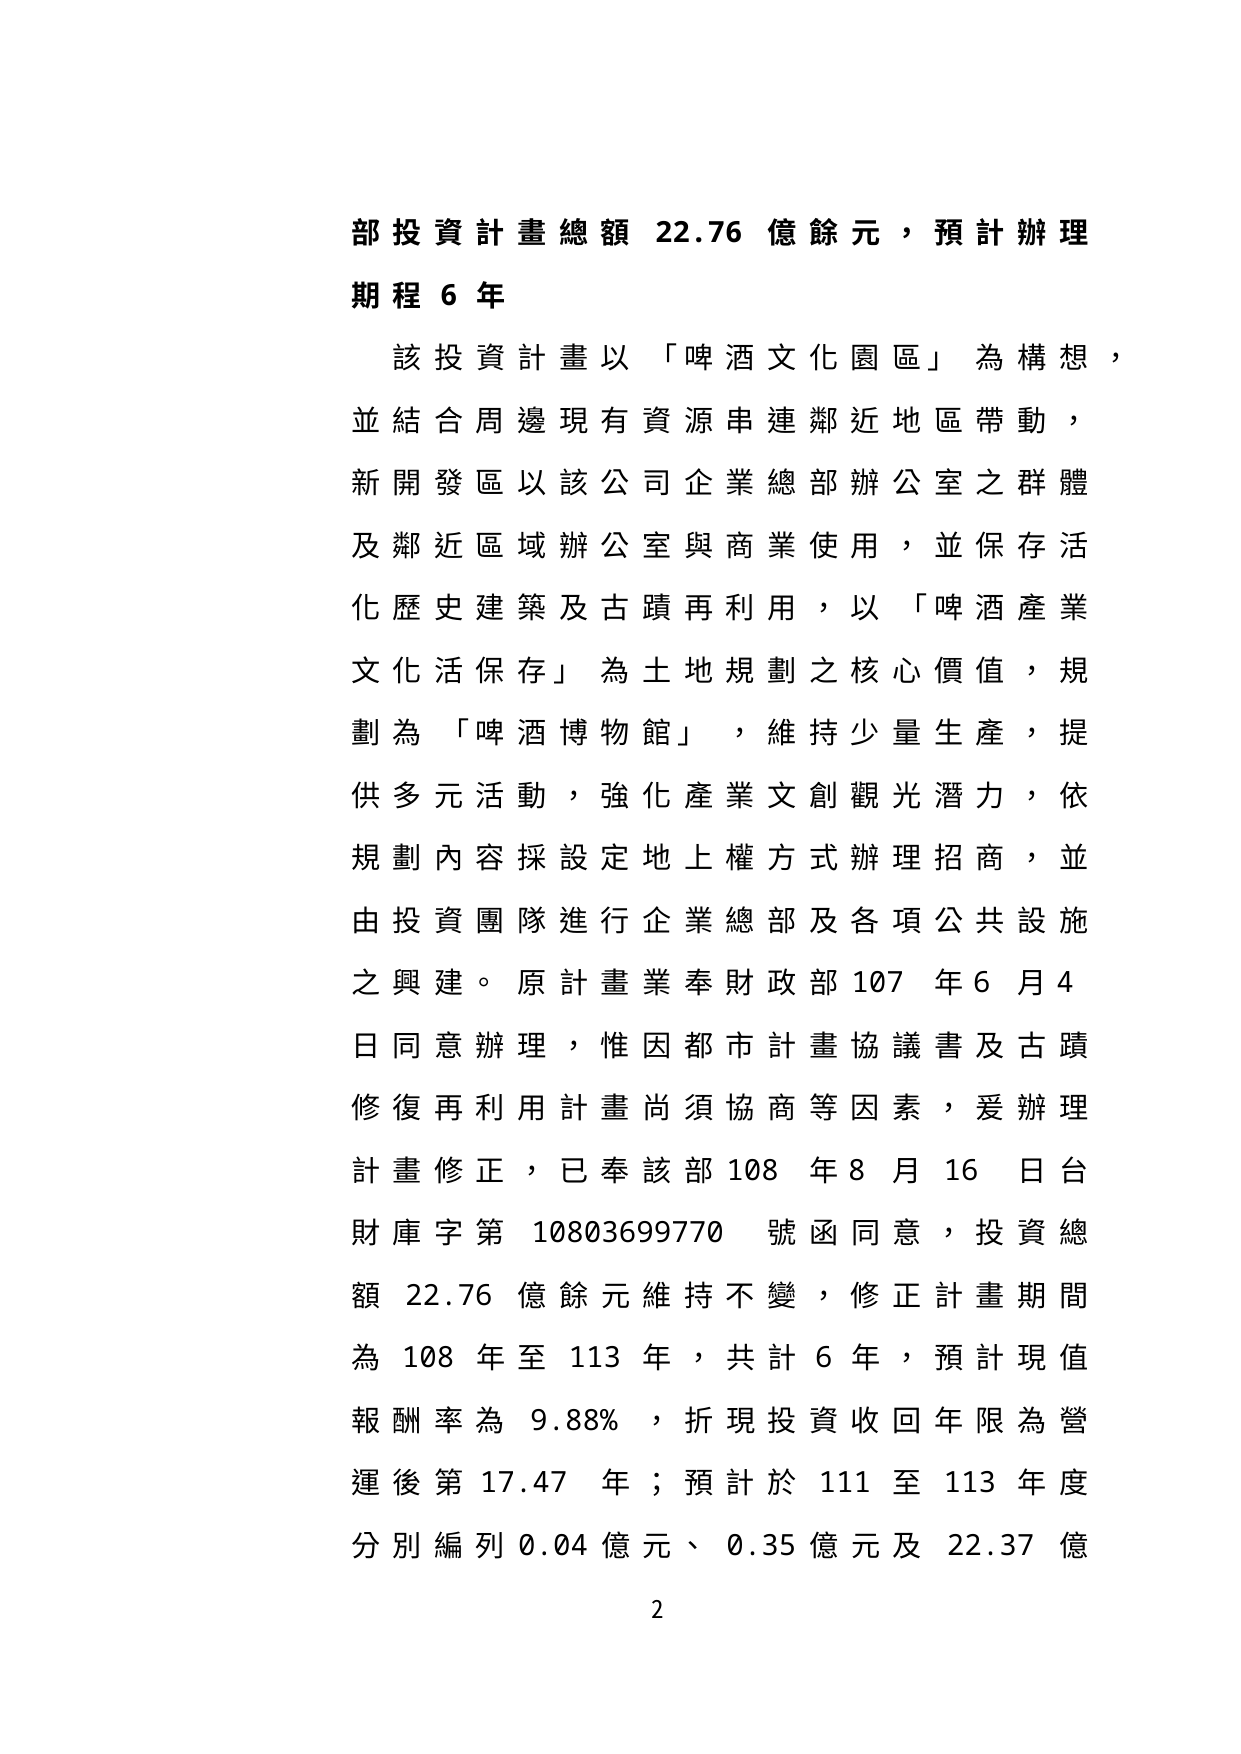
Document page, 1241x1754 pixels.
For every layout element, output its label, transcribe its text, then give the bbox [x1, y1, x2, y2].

text 該投資計畫以「啤酒文化園區」為構想，並結合周邊現有資源串連鄰近地區帶動，新開發區以該公司企業總部辦公室之群體及鄰近區域辦公室與商業使用，並保存活化歷史建築及古蹟再利用，以「啤酒產業文化活保存」為土地規劃之核心價值，規劃為「啤酒博物館」，維持少量生產，提供多元活動，強化產業文創觀光潛力，依規劃內容採設定地上權方式辦理招商，並由投資團隊進行企業總部及各項公共設施之興建。原計畫業奉財政部107 年6 月4 日同意辦理，惟因都市計畫協議書及古蹟修復再利用計畫尚須協商等因素，爰辦理計畫修正，已奉該部108 年8 月16 日台財庫字第10803699770 號函同意，投資總額22.76億餘元維持不變，修正計畫期間為108年至113年，共計6年，預計現值報酬率為9.88%，折現投資收回年限為營運後第17.47 年；預計於111至113年度分別編列0.04億元、0.35億元及22.37億元。 [308, 314, 1094, 1564]
text 部投資計畫總額22.76億餘元，預計辦理期程6年 [278, 189, 1094, 314]
